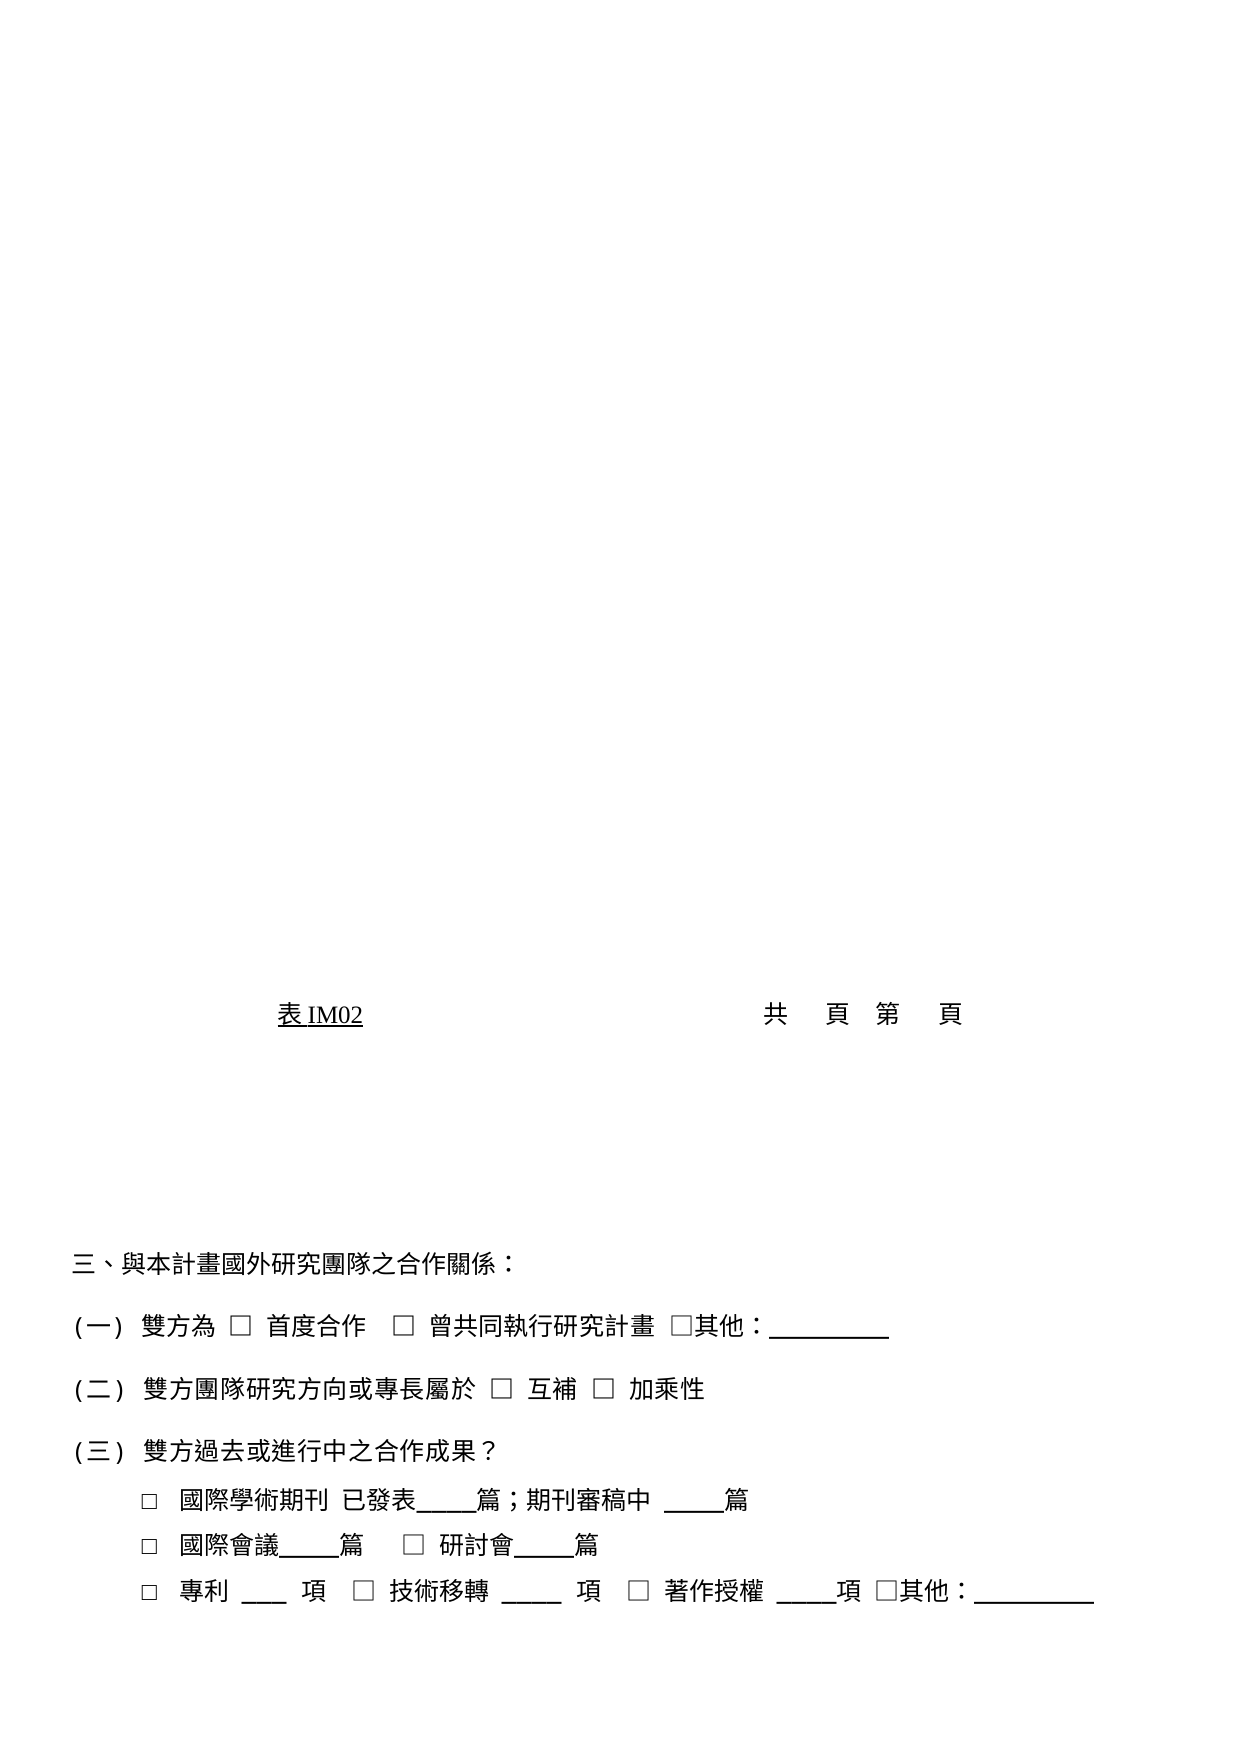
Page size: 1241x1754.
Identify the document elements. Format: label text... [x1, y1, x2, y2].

text 三、與本計畫國外研究團隊之合作關係： [71, 1221, 1169, 1283]
text 表IM02 共 頁 第 頁 [71, 971, 1169, 1033]
list 專利 ___ 項 □ 技術移轉 ____ 項 □ 著作授權 ____項 □其他：________ [142, 1571, 1169, 1608]
text (二) 雙方團隊研究方向或專長屬於 □ 互補 □ 加乘性 [71, 1346, 1169, 1408]
list 國際會議____篇 □ 研討會____篇 [142, 1526, 1169, 1562]
text (三) 雙方過去或進行中之合作成果？ [71, 1408, 1169, 1471]
list 國際學術期刊 已發表____篇；期刊審稿中 ____篇 [142, 1480, 1169, 1516]
text (一) 雙方為 □ 首度合作 □ 曾共同執行研究計畫 □其他：________ [71, 1283, 1169, 1346]
